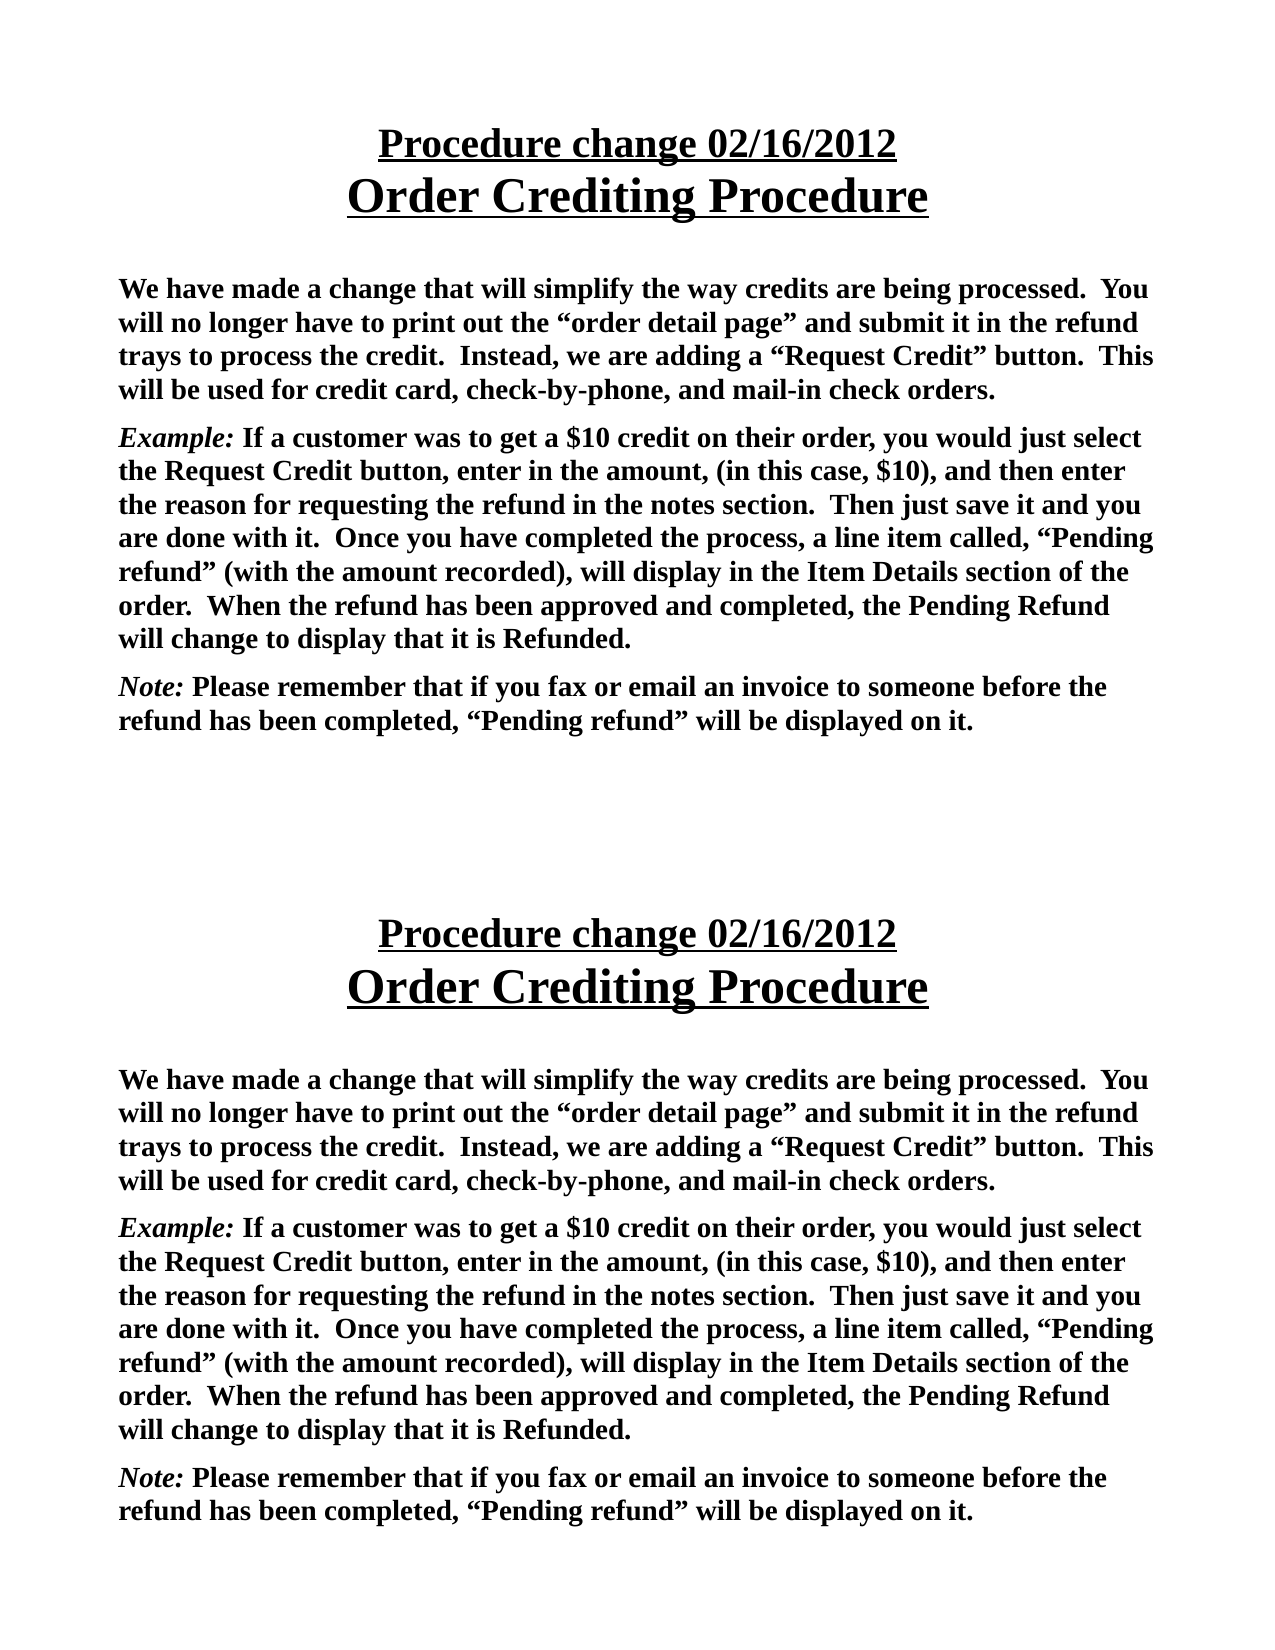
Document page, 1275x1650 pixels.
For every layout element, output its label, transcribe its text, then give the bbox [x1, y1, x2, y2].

text Note: Please remember that if you fax or email an invoice to someone before the refund has been completed, “Pending refund” will be displayed on it. [118, 669, 1157, 736]
text We have made a change that will simplify the way credits are being processed. You will no longer have to print out the “order detail page” and submit it in the refund trays to process the credit. Instead, we are adding a “Request Credit” button. This will be used for credit card, check-by-phone, and mail-in check orders. [118, 271, 1157, 406]
text Order Crediting Procedure [118, 166, 1157, 223]
text Procedure change 02/16/2012 [118, 909, 1157, 957]
text We have made a change that will simplify the way credits are being processed. You will no longer have to print out the “order detail page” and submit it in the refund trays to process the credit. Instead, we are adding a “Request Credit” button. This will be used for credit card, check-by-phone, and mail-in check orders. [118, 1062, 1157, 1196]
text Example: If a customer was to get a $10 credit on their order, you would just select the Request Credit button, enter in the amount, (in this case, $10), and then enter the reason for requesting the refund in the notes section. Then just save it and you are done with it. Once you have completed the process, a line item called, “Pending refund” (with the amount recorded), will display in the Item Details section of the order. When the refund has been approved and completed, the Pending Refund will change to display that it is Refunded. [118, 420, 1157, 655]
text Example: If a customer was to get a $10 credit on their order, you would just select the Request Credit button, enter in the amount, (in this case, $10), and then enter the reason for requesting the refund in the notes section. Then just save it and you are done with it. Once you have completed the process, a line item called, “Pending refund” (with the amount recorded), will display in the Item Details section of the order. When the refund has been approved and completed, the Pending Refund will change to display that it is Refunded. [118, 1211, 1157, 1445]
text Note: Please remember that if you fax or email an invoice to someone before the refund has been completed, “Pending refund” will be displayed on it. [118, 1460, 1157, 1527]
text Procedure change 02/16/2012 [118, 118, 1157, 166]
text Order Crediting Procedure [118, 957, 1157, 1014]
